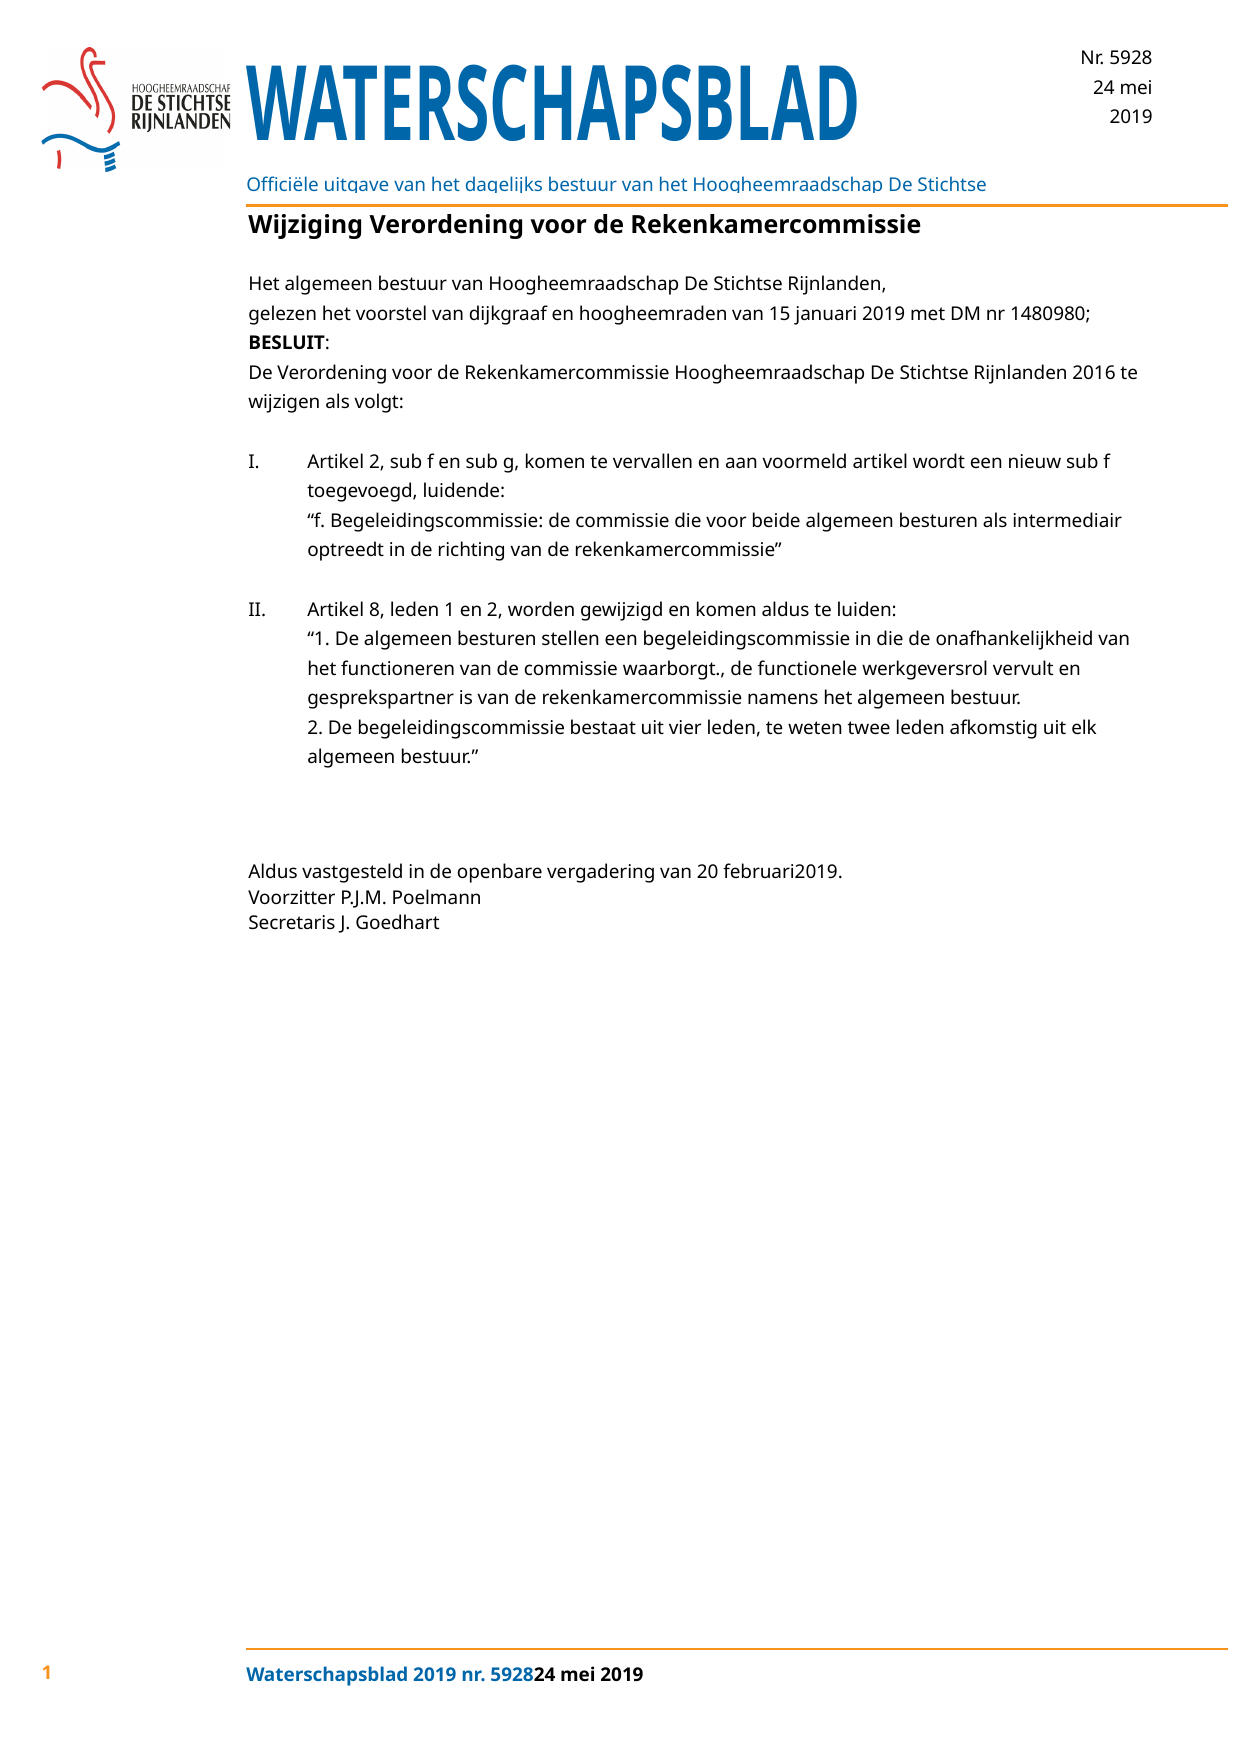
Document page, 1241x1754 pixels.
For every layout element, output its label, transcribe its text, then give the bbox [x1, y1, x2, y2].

text Voorzitter P.J.M. Poelmann [248, 884, 1152, 909]
text Wijziging Verordening voor de Rekenkamercommissie [248, 207, 1152, 241]
list “1. De algemeen besturen stellen een begeleidingscommissie in die de onafhankelijkheid van het functioneren van de commissie waarborgt., de functionele werkgeversrol vervult en gesprekspartner is van de rekenkamercommissie namens het algemeen bestuur. [248, 625, 1152, 710]
list 2. De begeleidingscommissie bestaat uit vier leden, te weten twee leden afkomstig uit elk algemeen bestuur.” [248, 714, 1152, 769]
list Artikel 2, sub f en sub g, komen te vervallen en aan voormeld artikel wordt een nieuw sub f toegevoegd, luidende: [248, 448, 1152, 503]
text Secretaris J. Goedhart [248, 909, 1152, 935]
list Artikel 8, leden 1 en 2, worden gewijzigd en komen aldus te luiden: [248, 596, 1152, 621]
text Aldus vastgesteld in de openbare vergadering van 20 februari2019. [248, 858, 1152, 884]
text De Verordening voor de Rekenkamercommissie Hoogheemraadschap De Stichtse Rijnlanden 2016 te wijzigen als volgt: [248, 359, 1152, 414]
list “f. Begeleidingscommissie: de commissie die voor beide algemeen besturen als intermediair optreedt in de richting van de rekenkamercommissie” [248, 507, 1152, 562]
text BESLUIT: [248, 329, 1152, 355]
text gelezen het voorstel van dijkgraaf en hoogheemraden van 15 januari 2019 met DM nr 1480980; [248, 300, 1152, 326]
text Het algemeen bestuur van Hoogheemraadschap De Stichtse Rijnlanden, [248, 270, 1152, 296]
picture [41, 47, 231, 172]
